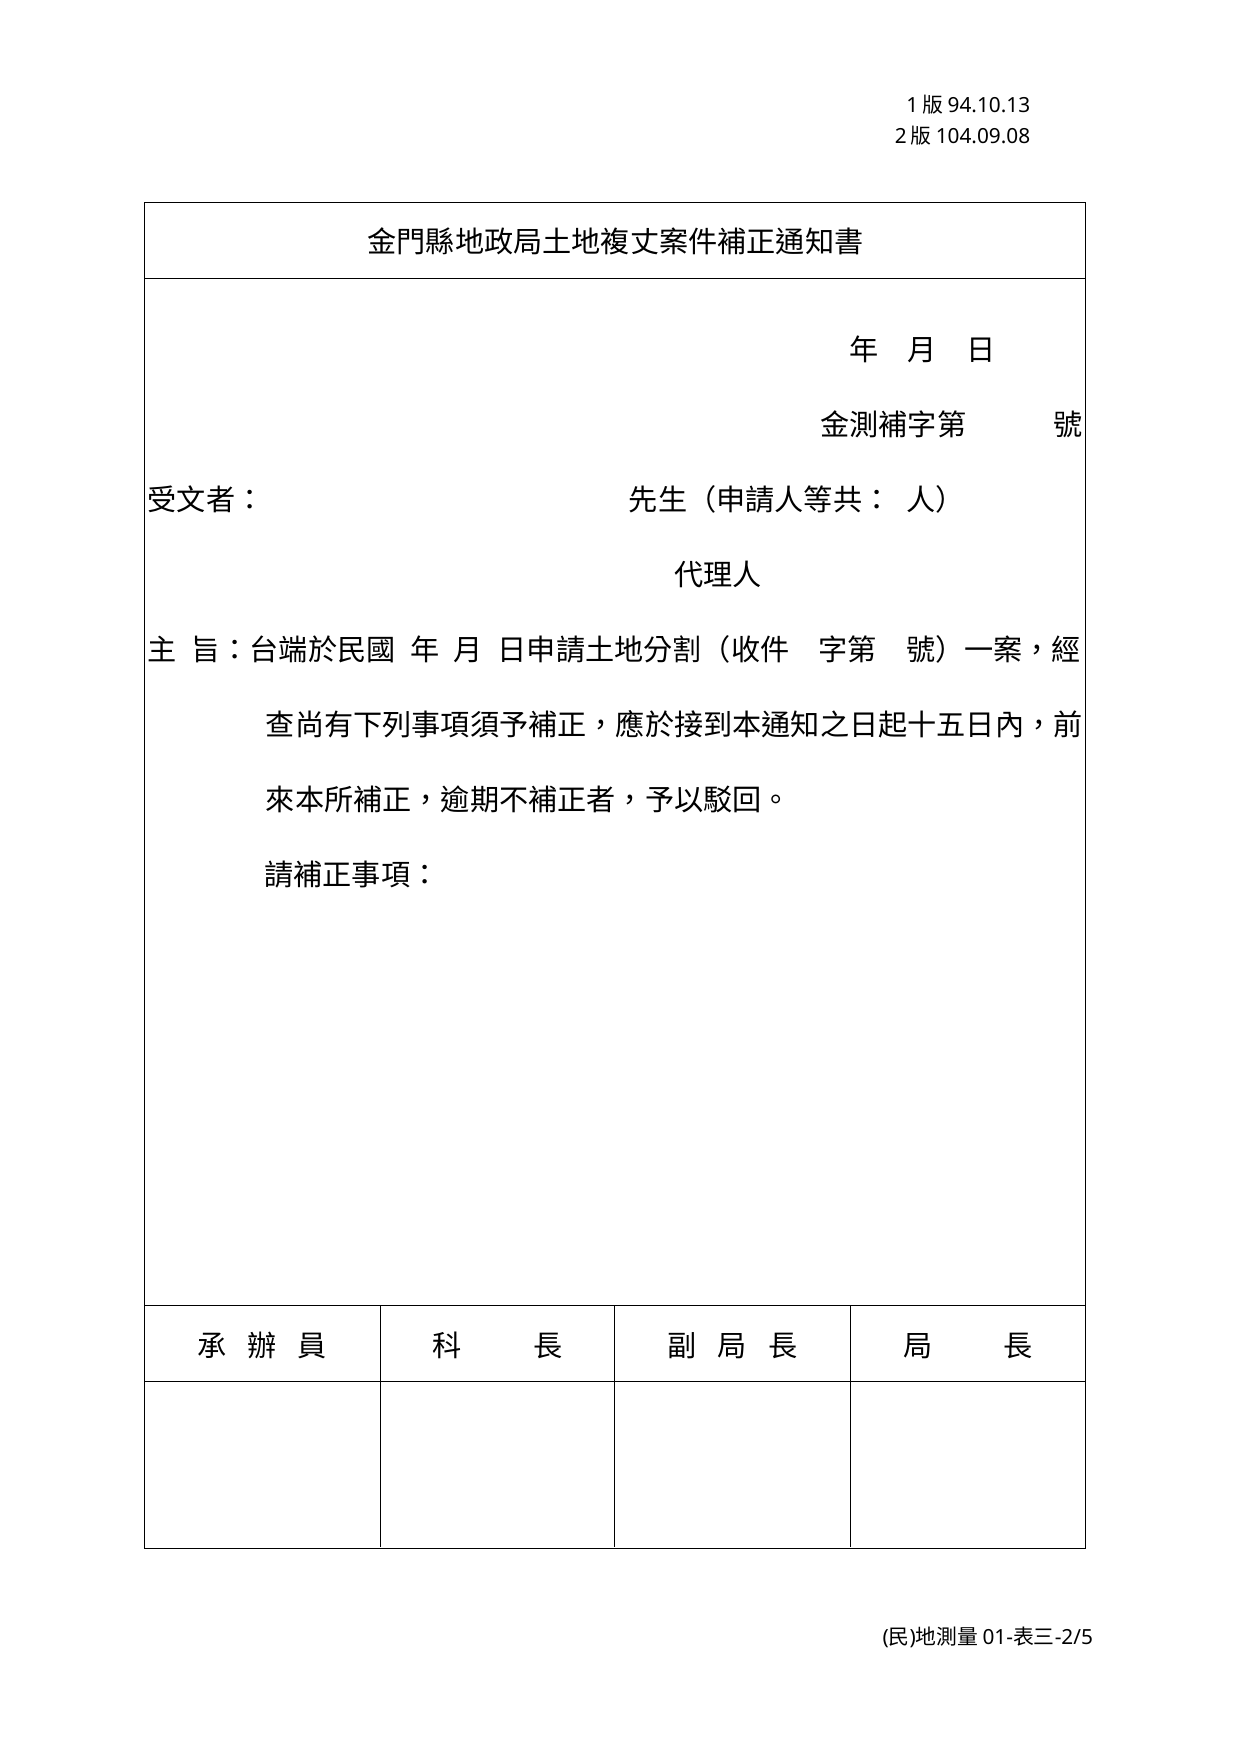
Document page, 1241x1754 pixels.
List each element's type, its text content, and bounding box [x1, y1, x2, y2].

table_cell 局長 [851, 1306, 1085, 1381]
table_cell 科長 [381, 1306, 614, 1381]
table_header 金門縣地政局土地複丈案件補正通知書 [145, 203, 1085, 277]
table_cell 副局長 [615, 1306, 850, 1381]
table_cell [615, 1382, 850, 1547]
table_cell [381, 1382, 614, 1547]
table_cell [145, 1382, 380, 1547]
table_cell [851, 1382, 1085, 1547]
table_cell 承辦員 [145, 1306, 380, 1381]
table_cell 年 月 日 金測補字第 號 受文者： 先生（申請人等共： 人） 代理人 主 旨：台端於民國 年 月 日申請土地分割（收件 字第 號）一案，經查尚有下列事項須予補正，應於接到本通知之日起十五日內，前來本所補正，逾期不補正者，予以駁回。 請補正事項： [145, 279, 1085, 1305]
